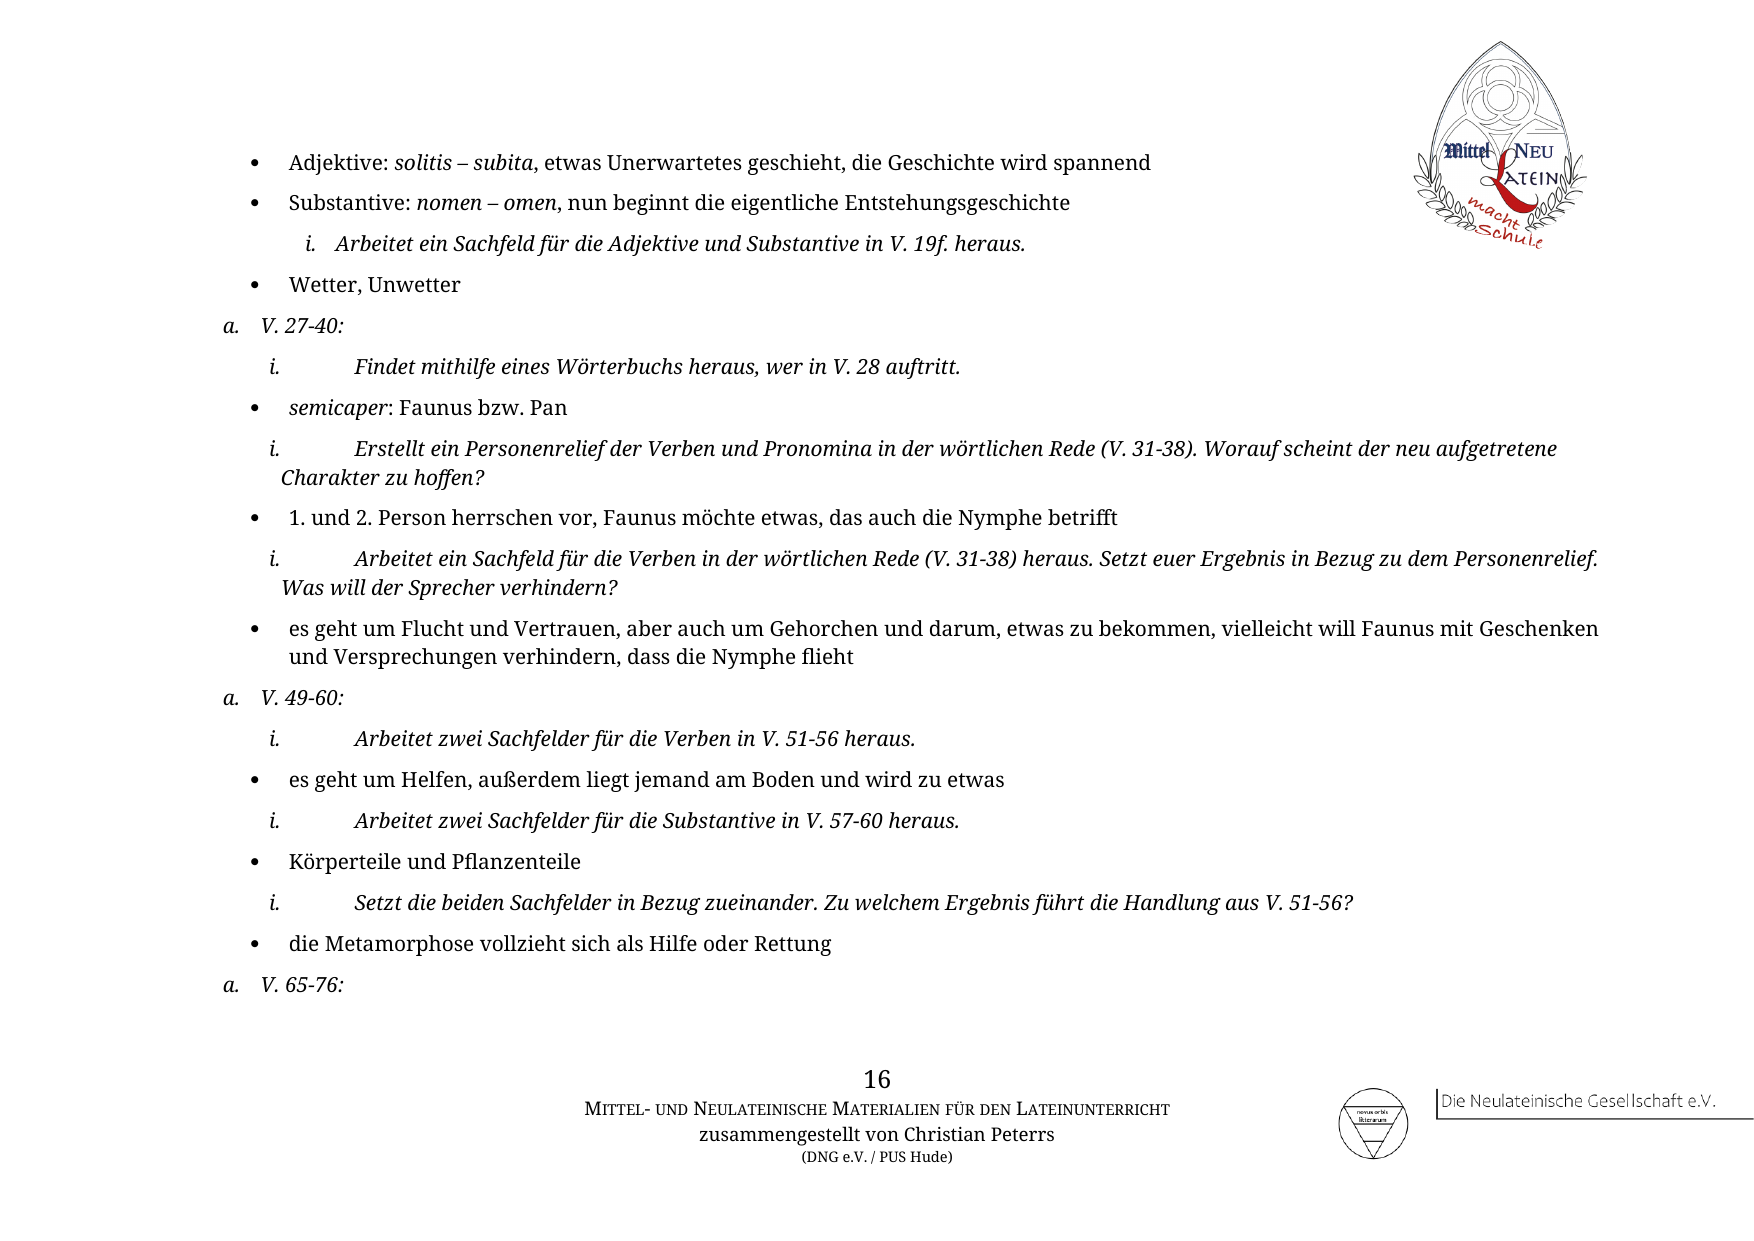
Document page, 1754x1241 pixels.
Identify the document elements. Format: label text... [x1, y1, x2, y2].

list Findet mithilfe eines Wörterbuchs heraus, wer in V. 28 auftritt. [281, 352, 1606, 381]
list V. 65-76: [223, 970, 1606, 998]
list Substantive: nomen – omen, nun beginnt die eigentliche Entstehungsgeschichte [251, 188, 1606, 217]
list Wetter, Unwetter [251, 270, 1606, 299]
list es geht um Flucht und Vertrauen, aber auch um Gehorchen und darum, etwas zu bekommen, vielleicht will Faunus mit Geschenken und Versprechungen verhindern, dass die Nymphe flieht [251, 614, 1606, 671]
list die Metamorphose vollzieht sich als Hilfe oder Rettung [251, 929, 1606, 957]
list semicaper: Faunus bzw. Pan [251, 393, 1606, 422]
list Arbeitet zwei Sachfelder für die Substantive in V. 57-60 heraus. [281, 806, 1606, 834]
list Körperteile und Pflanzenteile [251, 847, 1606, 875]
list es geht um Helfen, außerdem liegt jemand am Boden und wird zu etwas [251, 765, 1606, 793]
list Adjektive: solitis – subita, etwas Unerwartetes geschieht, die Geschichte wird spannend [251, 148, 1606, 176]
list V. 49-60: [223, 683, 1606, 712]
list Erstellt ein Personenrelief der Verben und Pronomina in der wörtlichen Rede (V. 31-38). Worauf scheint der neu aufgetretene Charakter zu hoffen? [281, 434, 1606, 491]
list V. 27-40: [223, 311, 1606, 340]
list Setzt die beiden Sachfelder in Bezug zueinander. Zu welchem Ergebnis führt die Handlung aus V. 51-56? [281, 888, 1606, 916]
list Arbeitet ein Sachfeld für die Verben in der wörtlichen Rede (V. 31-38) heraus. Setzt euer Ergebnis in Bezug zu dem Personenrelief. Was will der Sprecher verhindern? [281, 544, 1606, 601]
list 1. und 2. Person herrschen vor, Faunus möchte etwas, das auch die Nymphe betrifft [251, 503, 1606, 532]
list Arbeitet ein Sachfeld für die Adjektive und Substantive in V. 19f. heraus. [316, 229, 1606, 258]
list Arbeitet zwei Sachfelder für die Verben in V. 51-56 heraus. [281, 724, 1606, 753]
